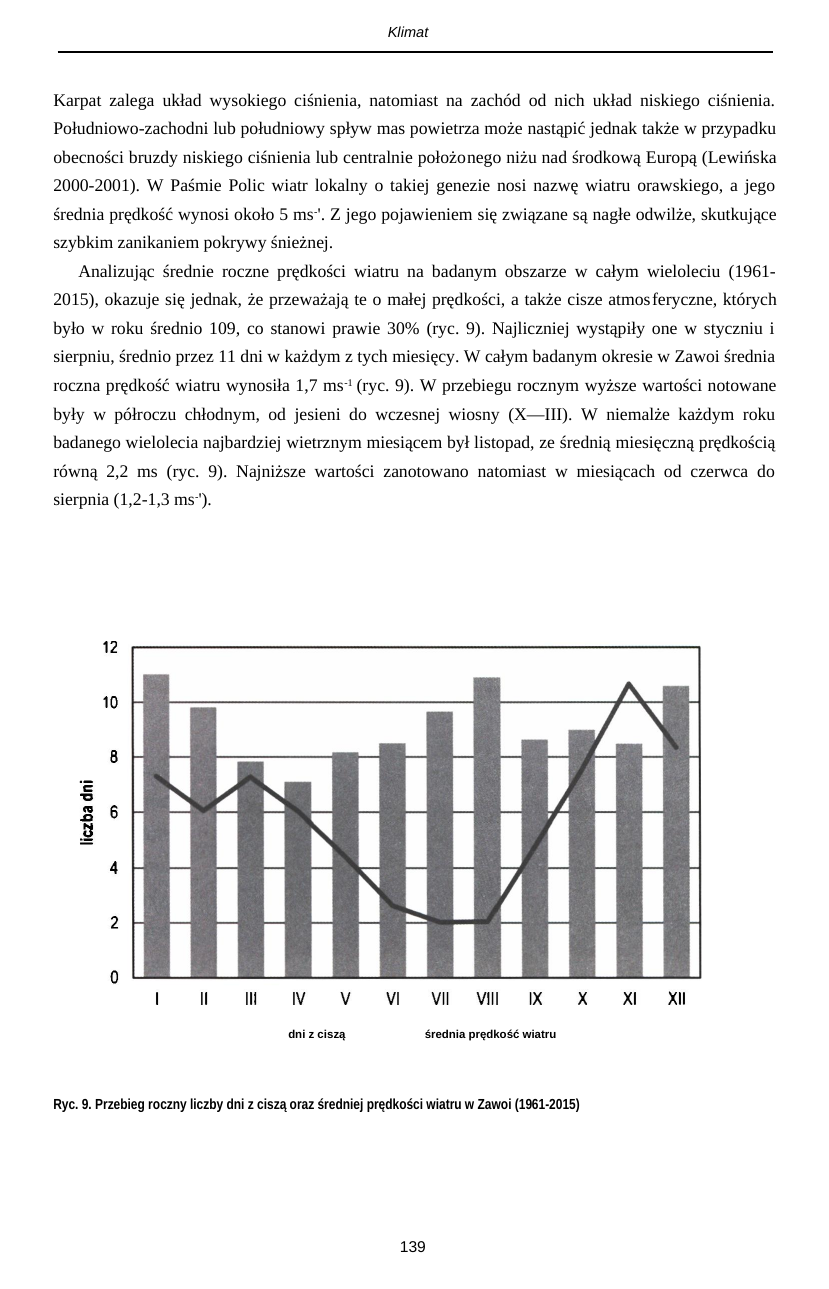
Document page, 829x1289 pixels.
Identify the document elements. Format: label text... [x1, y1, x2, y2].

text Klimat [388, 23, 443, 40]
text dni z ciszą średnia prędkość wiatru [288, 1027, 587, 1041]
text Karpat zalega układ wysokiego ciśnienia, natomiast na zachód od nich układ niskiego ciśnienia. Południowo-zachodni lub południowy spływ mas powietrza może nastąpić jednak także w przypadku obecności bruzdy niskiego ciśnienia lub centralnie położo­nego niżu nad środkową Europą (Lewińska 2000-2001). W Paśmie Polic wiatr lokalny o takiej genezie nosi nazwę wiatru orawskiego, a jego średnia prędkość wynosi około 5 ms-'. Z jego pojawieniem się związane są nagłe odwilże, skutkujące szybkim zanika­niem pokrywy śnieżnej. [53, 89, 777, 252]
text 139 [399, 1238, 436, 1256]
picture [79, 641, 703, 1005]
text Analizując średnie roczne prędkości wiatru na badanym obszarze w całym wieloleciu (1961-2015), okazuje się jednak, że przeważają te o małej prędkości, a także cisze atmos­feryczne, których było w roku średnio 109, co stanowi prawie 30% (ryc. 9). Najliczniej wystąpiły one w styczniu i sierpniu, średnio przez 11 dni w każdym z tych miesięcy. W całym badanym okresie w Zawoi średnia roczna prędkość wiatru wynosiła 1,7 ms-1 (ryc. 9). W przebiegu rocznym wyższe wartości notowane były w półroczu chłodnym, od jesieni do wczesnej wiosny (X—III). W niemalże każdym roku badanego wielolecia najbardziej wietrznym miesiącem był listopad, ze średnią miesięczną prędkością równą 2,2 ms (ryc. 9). Najniższe wartości zanotowano natomiast w miesiącach od czerwca do sierpnia (1,2-1,3 ms-'). [53, 261, 777, 509]
text Ryc. 9. Przebieg roczny liczby dni z ciszą oraz średniej prędkości wiatru w Zawoi (1961-2015) [53, 1096, 777, 1113]
